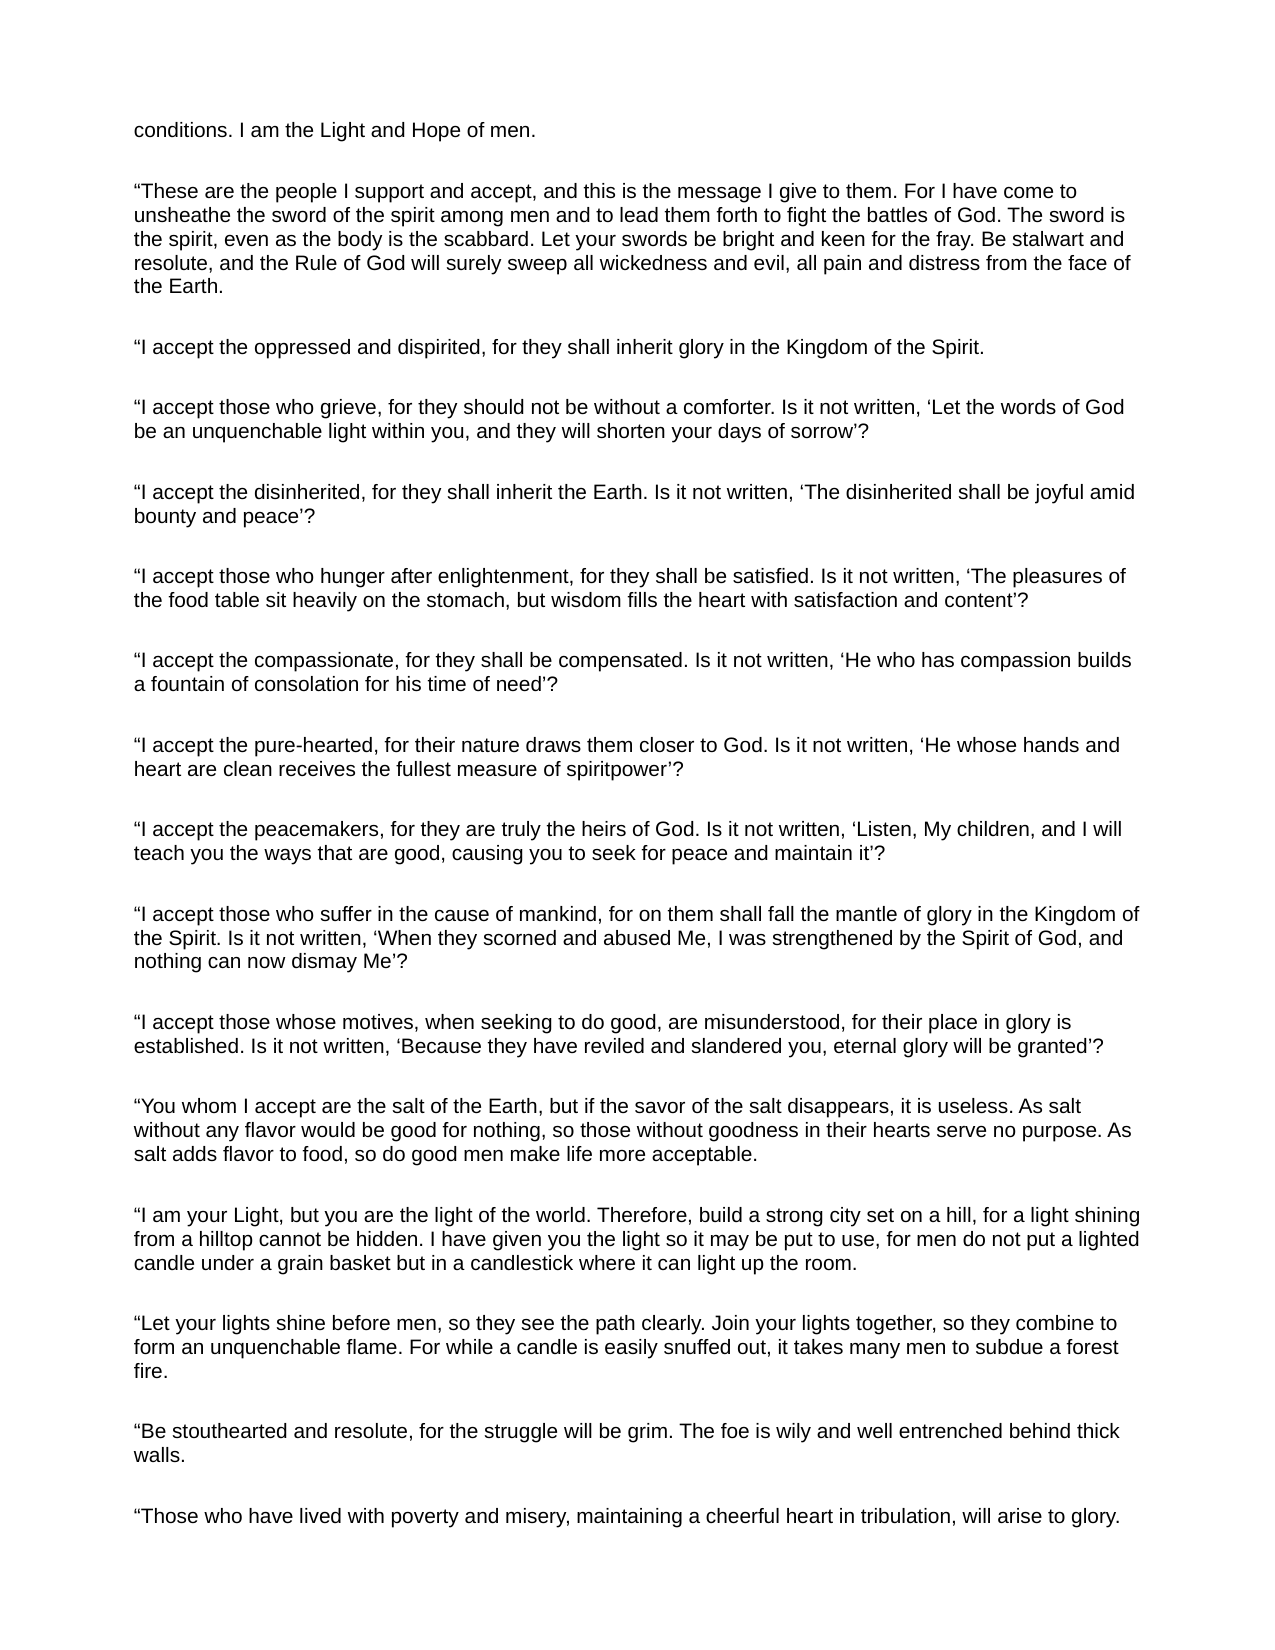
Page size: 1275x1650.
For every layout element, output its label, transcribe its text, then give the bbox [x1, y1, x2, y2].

text “Be stouthearted and resolute, for the struggle will be grim. The foe is wily and well entrenched behind thick walls. [134, 1395, 1147, 1467]
text “These are the people I support and accept, and this is the message I give to them. For I have come to unsheathe the sword of the spirit among men and to lead them forth to fight the battles of God. The sword is the spirit, even as the body is the scabbard. Let your swords be bright and keen for the fray. Be stalwart and resolute, and the Rule of God will surely sweep all wickedness and evil, all pain and distress from the face of the Earth. [134, 154, 1147, 298]
text “I accept the pure-hearted, for their nature draws them closer to God. Is it not written, ‘He whose hands and heart are clean receives the fullest measure of spiritpower’? [134, 709, 1147, 781]
text “Those who have lived with poverty and misery, maintaining a cheerful heart in tribulation, will arise to glory. [134, 1479, 1147, 1527]
text “I accept the compassionate, for they shall be compensated. Is it not written, ‘He who has compassion builds a fountain of consolation for his time of need’? [134, 624, 1147, 696]
text “I accept the oppressed and dispirited, for they shall inherit glory in the Kingdom of the Spirit. [134, 311, 1147, 359]
text conditions. I am the Light and Hope of men. [134, 118, 1147, 142]
text “I accept those who grieve, for they should not be without a comforter. Is it not written, ‘Let the words of God be an unquenchable light within you, and they will shorten your days of sorrow’? [134, 371, 1147, 443]
text “Let your lights shine before men, so they see the path clearly. Join your lights together, so they combine to form an unquenchable flame. For while a candle is easily snuffed out, it takes many men to subdue a forest fire. [134, 1287, 1147, 1383]
text “I accept those whose motives, when seeking to do good, are misunderstood, for their place in glory is established. Is it not written, ‘Because they have reviled and slandered you, eternal glory will be granted’? [134, 986, 1147, 1058]
text “I accept the peacemakers, for they are truly the heirs of God. Is it not written, ‘Listen, My children, and I will teach you the ways that are good, causing you to seek for peace and maintain it’? [134, 793, 1147, 865]
text “I accept the disinherited, for they shall inherit the Earth. Is it not written, ‘The disinherited shall be joyful amid bounty and peace’? [134, 456, 1147, 527]
text “I am your Light, but you are the light of the world. Therefore, build a strong city set on a hill, for a light shining from a hilltop cannot be hidden. I have given you the light so it may be put to use, for men do not put a lighted candle under a grain basket but in a candlestick where it can light up the room. [134, 1178, 1147, 1274]
text “I accept those who hunger after enlightenment, for they shall be satisfied. Is it not written, ‘The pleasures of the food table sit heavily on the stomach, but wisdom fills the heart with satisfaction and content’? [134, 540, 1147, 612]
text “You whom I accept are the salt of the Earth, but if the savor of the salt disappears, it is useless. As salt without any flavor would be good for nothing, so those without goodness in their hearts serve no purpose. As salt adds flavor to food, so do good men make life more acceptable. [134, 1070, 1147, 1166]
text “I accept those who suffer in the cause of mankind, for on them shall fall the mantle of glory in the Kingdom of the Spirit. Is it not written, ‘When they scorned and abused Me, I was strengthened by the Spirit of God, and nothing can now dismay Me’? [134, 877, 1147, 973]
